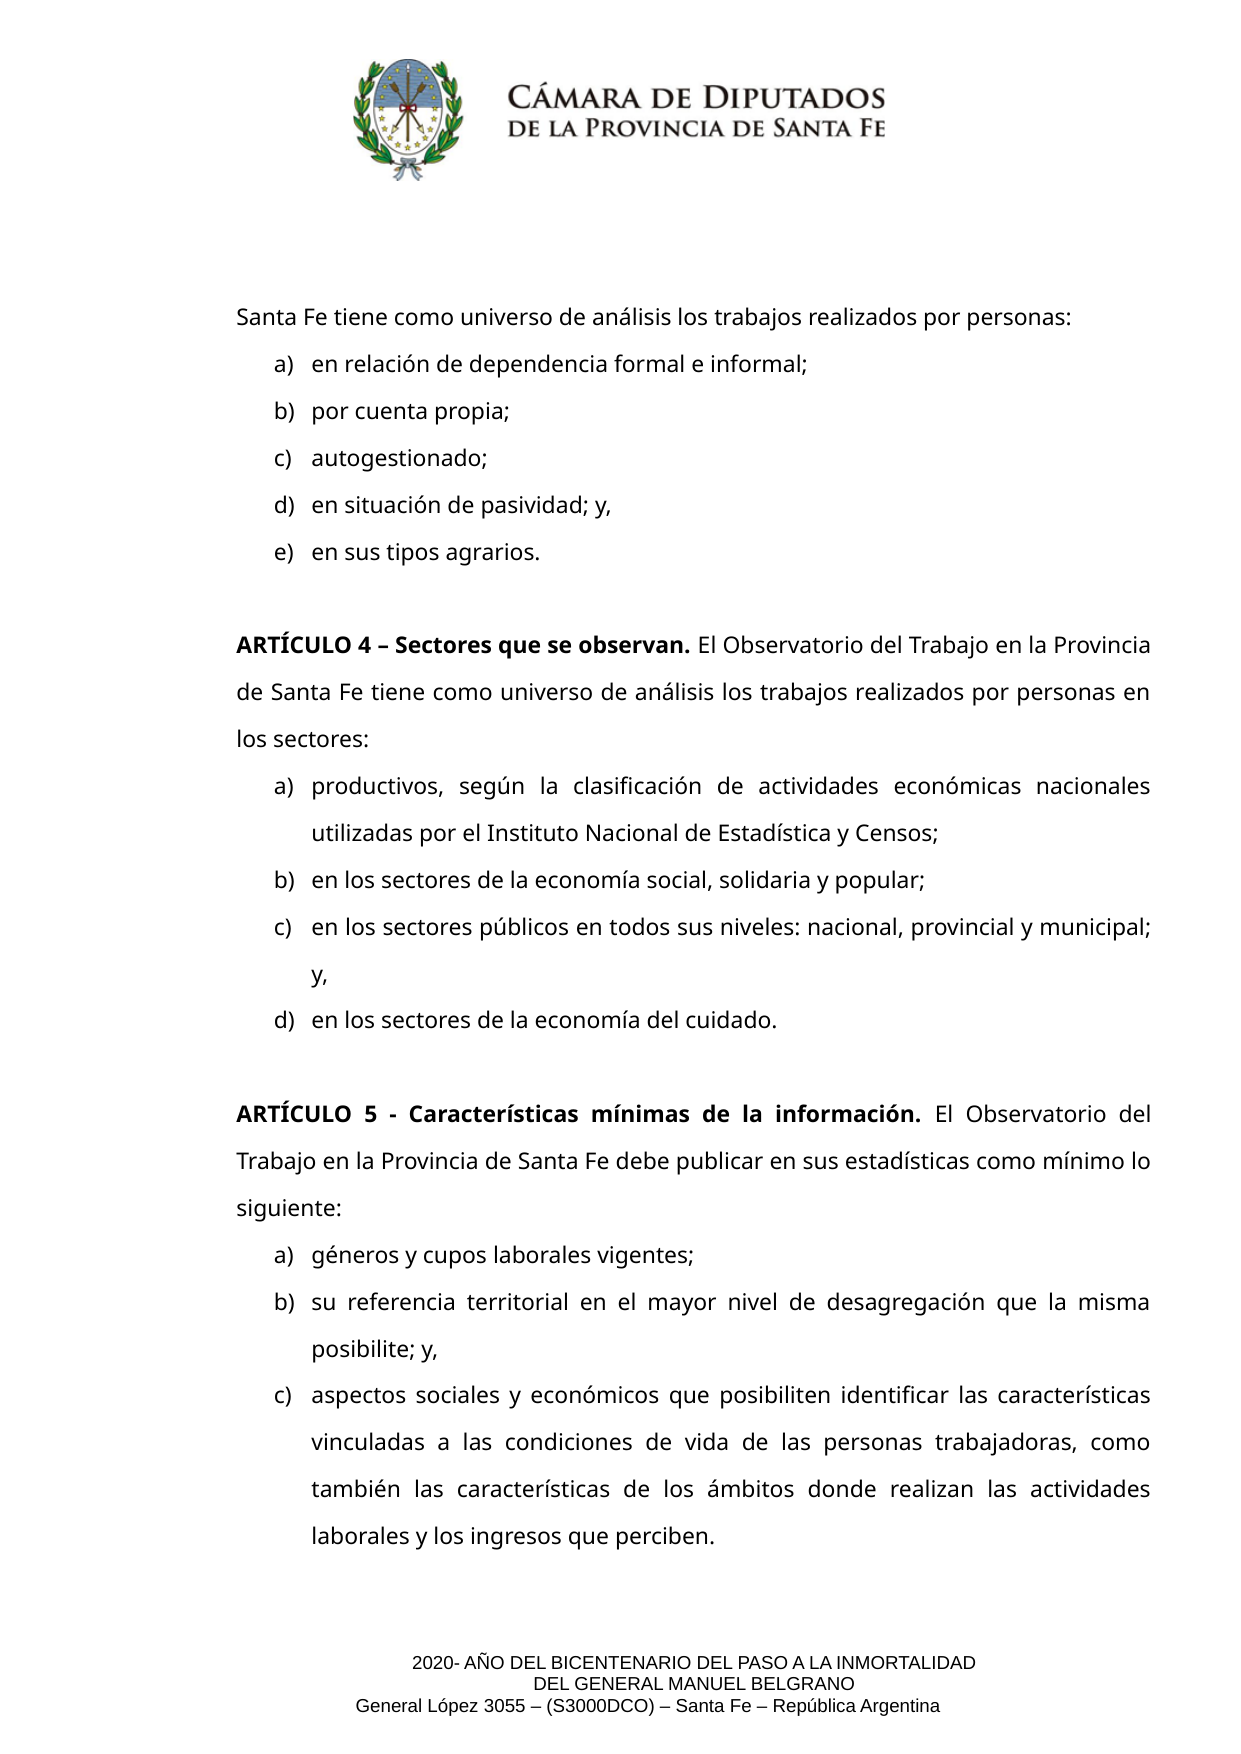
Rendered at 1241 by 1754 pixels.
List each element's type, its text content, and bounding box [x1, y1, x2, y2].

list productivos, según la clasificación de actividades económicas nacionales utilizadas por el Instituto Nacional de Estadística y Censos; [274, 770, 1152, 848]
list géneros y cupos laborales vigentes; [274, 1239, 1152, 1270]
list autogestionado; [274, 442, 1152, 473]
list en relación de dependencia formal e informal; [274, 348, 1152, 379]
list en los sectores públicos en todos sus niveles: nacional, provincial y municipal; y, [274, 911, 1152, 989]
text Santa Fe tiene como universo de análisis los trabajos realizados por personas: [236, 301, 1152, 332]
text ARTÍCULO 4 – Sectores que se observan. El Observatorio del Trabajo en la Provincia de Santa Fe tiene como universo de análisis los trabajos realizados por personas en los sectores: [236, 629, 1152, 754]
list por cuenta propia; [274, 395, 1152, 426]
list en sus tipos agrarios. [274, 536, 1152, 567]
list en los sectores de la economía del cuidado. [274, 1004, 1152, 1036]
list en situación de pasividad; y, [274, 489, 1152, 520]
list aspectos sociales y económicos que posibiliten identificar las características vinculadas a las condiciones de vida de las personas trabajadoras, como también las características de los ámbitos donde realizan las actividades laborales y los ingresos que perciben. [274, 1379, 1152, 1551]
list su referencia territorial en el mayor nivel de desagregación que la misma posibilite; y, [274, 1286, 1152, 1364]
text ARTÍCULO 5 - Características mínimas de la información. El Observatorio del Trabajo en la Provincia de Santa Fe debe publicar en sus estadísticas como mínimo lo siguiente: [236, 1098, 1152, 1223]
list en los sectores de la economía social, solidaria y popular; [274, 864, 1152, 895]
